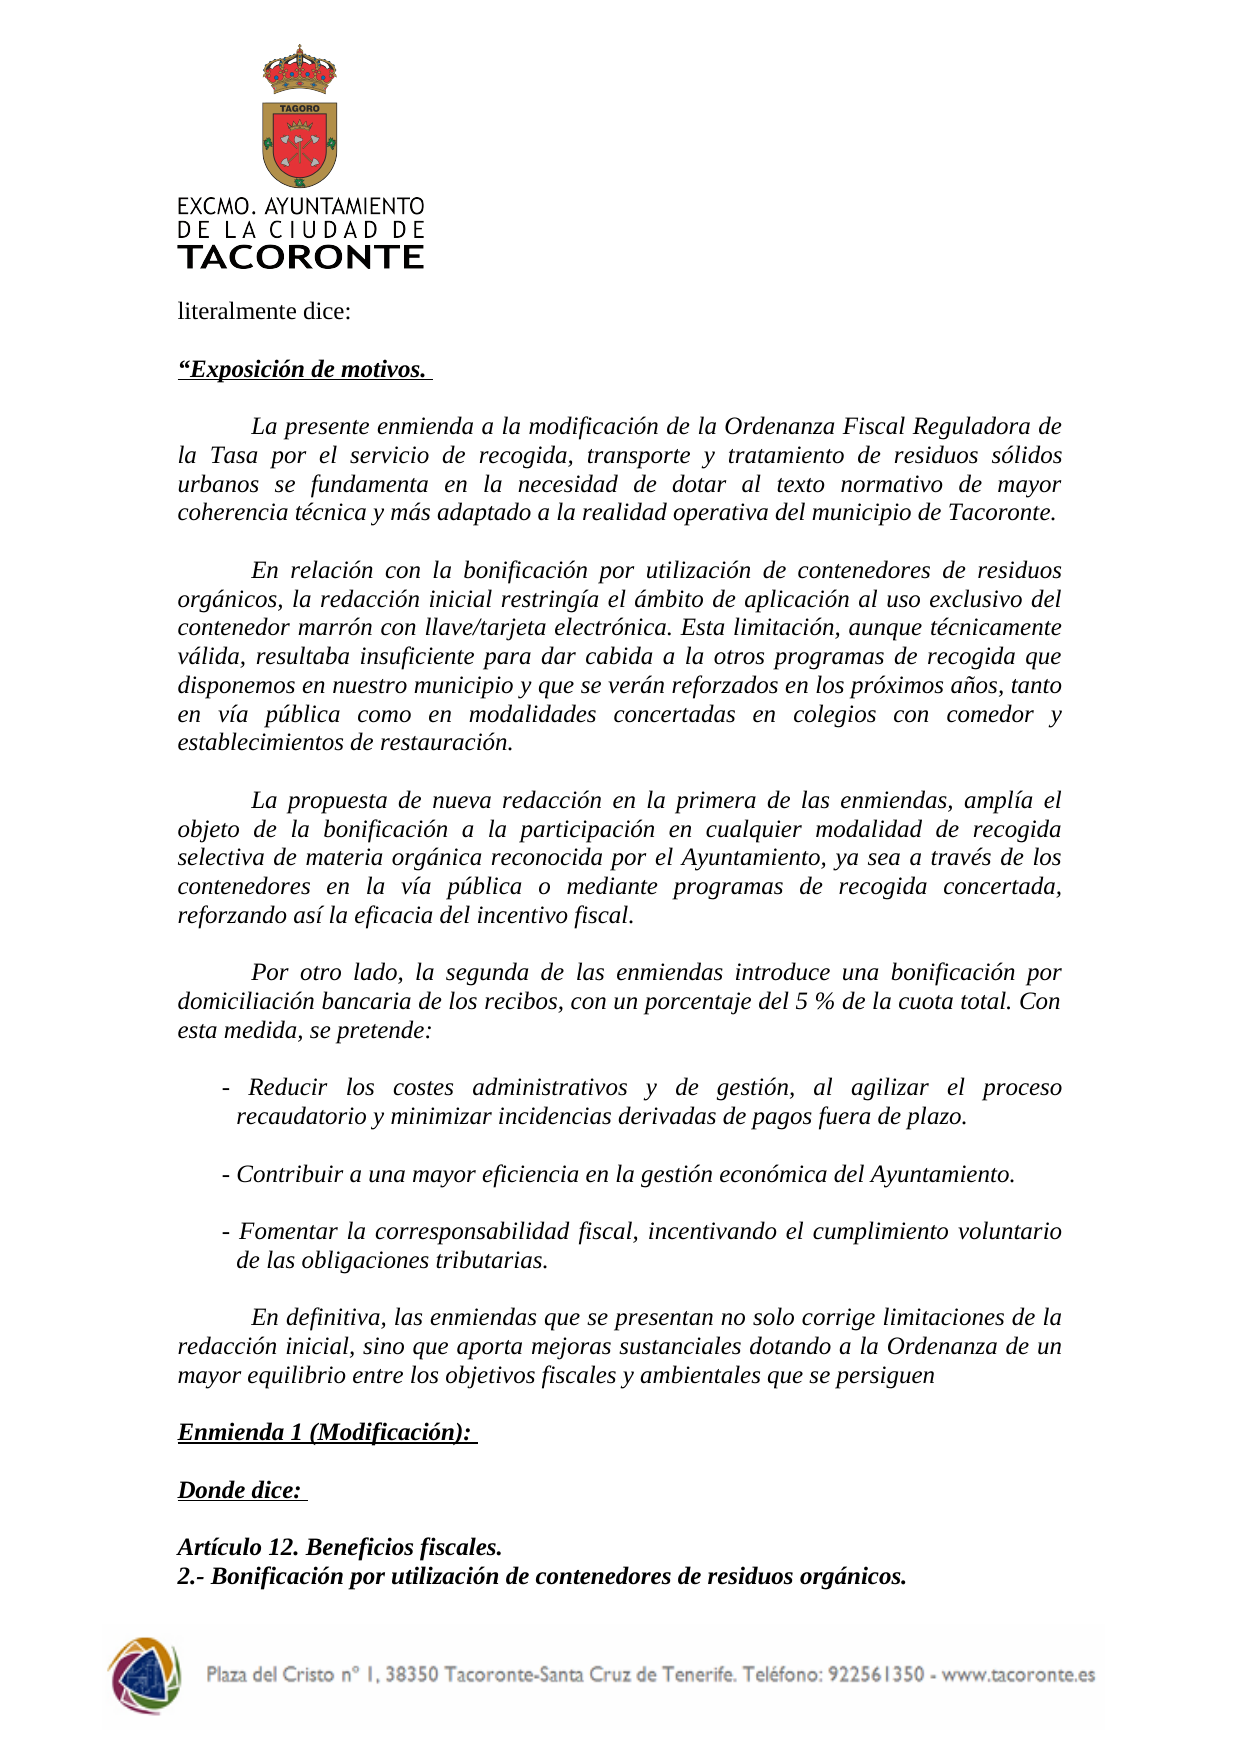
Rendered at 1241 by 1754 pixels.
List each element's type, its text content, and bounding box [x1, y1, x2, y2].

text - Fomentar la corresponsabilidad fiscal, incentivando el cumplimiento voluntario de las obligaciones tributarias. [222, 1216, 1063, 1274]
text Donde dice: [177, 1475, 1063, 1504]
text Enmienda 1 (Modificación): [177, 1417, 1063, 1446]
text - Reducir los costes administrativos y de gestión, al agilizar el proceso recaudatorio y minimizar incidencias derivadas de pagos fuera de plazo. [222, 1072, 1063, 1130]
text - Contribuir a una mayor eficiencia en la gestión económica del Ayuntamiento. [222, 1159, 1063, 1187]
picture [101, 1624, 1105, 1730]
text Artículo 12. Beneficios fiscales. [177, 1532, 1063, 1561]
text “Exposición de motivos. [177, 354, 1063, 382]
text La propuesta de nueva redacción en la primera de las enmiendas, amplía el objeto de la bonificación a la participación en cualquier modalidad de recogida selectiva de materia orgánica reconocida por el Ayuntamiento, ya sea a través de los contenedores en la vía pública o mediante programas de recogida concertada, reforzando así la eficacia del incentivo fiscal. [177, 785, 1063, 929]
text En relación con la bonificación por utilización de contenedores de residuos orgánicos, la redacción inicial restringía el ámbito de aplicación al uso exclusivo del contenedor marrón con llave/tarjeta electrónica. Esta limitación, aunque técnicamente válida, resultaba insuficiente para dar cabida a la otros programas de recogida que disponemos en nuestro municipio y que se verán reforzados en los próximos años, tanto en vía pública como en modalidades concertadas en colegios con comedor y establecimientos de restauración. [177, 555, 1063, 756]
text Por otro lado, la segunda de las enmiendas introduce una bonificación por domiciliación bancaria de los recibos, con un porcentaje del 5 % de la cuota total. Con esta medida, se pretende: [177, 957, 1063, 1044]
text La presente enmienda a la modificación de la Ordenanza Fiscal Reguladora de la Tasa por el servicio de recogida, transporte y tratamiento de residuos sólidos urbanos se fundamenta en la necesidad de dotar al texto normativo de mayor coherencia técnica y más adaptado a la realidad operativa del municipio de Tacoronte. [177, 411, 1063, 526]
text 2.- Bonificación por utilización de contenedores de residuos orgánicos. [177, 1561, 1063, 1590]
text En definitiva, las enmiendas que se presentan no solo corrige limitaciones de la redacción inicial, sino que aporta mejoras sustanciales dotando a la Ordenanza de un mayor equilibrio entre los objetivos fiscales y ambientales que se persiguen [177, 1302, 1063, 1389]
text literalmente dice: [177, 296, 1063, 325]
picture [177, 44, 424, 269]
